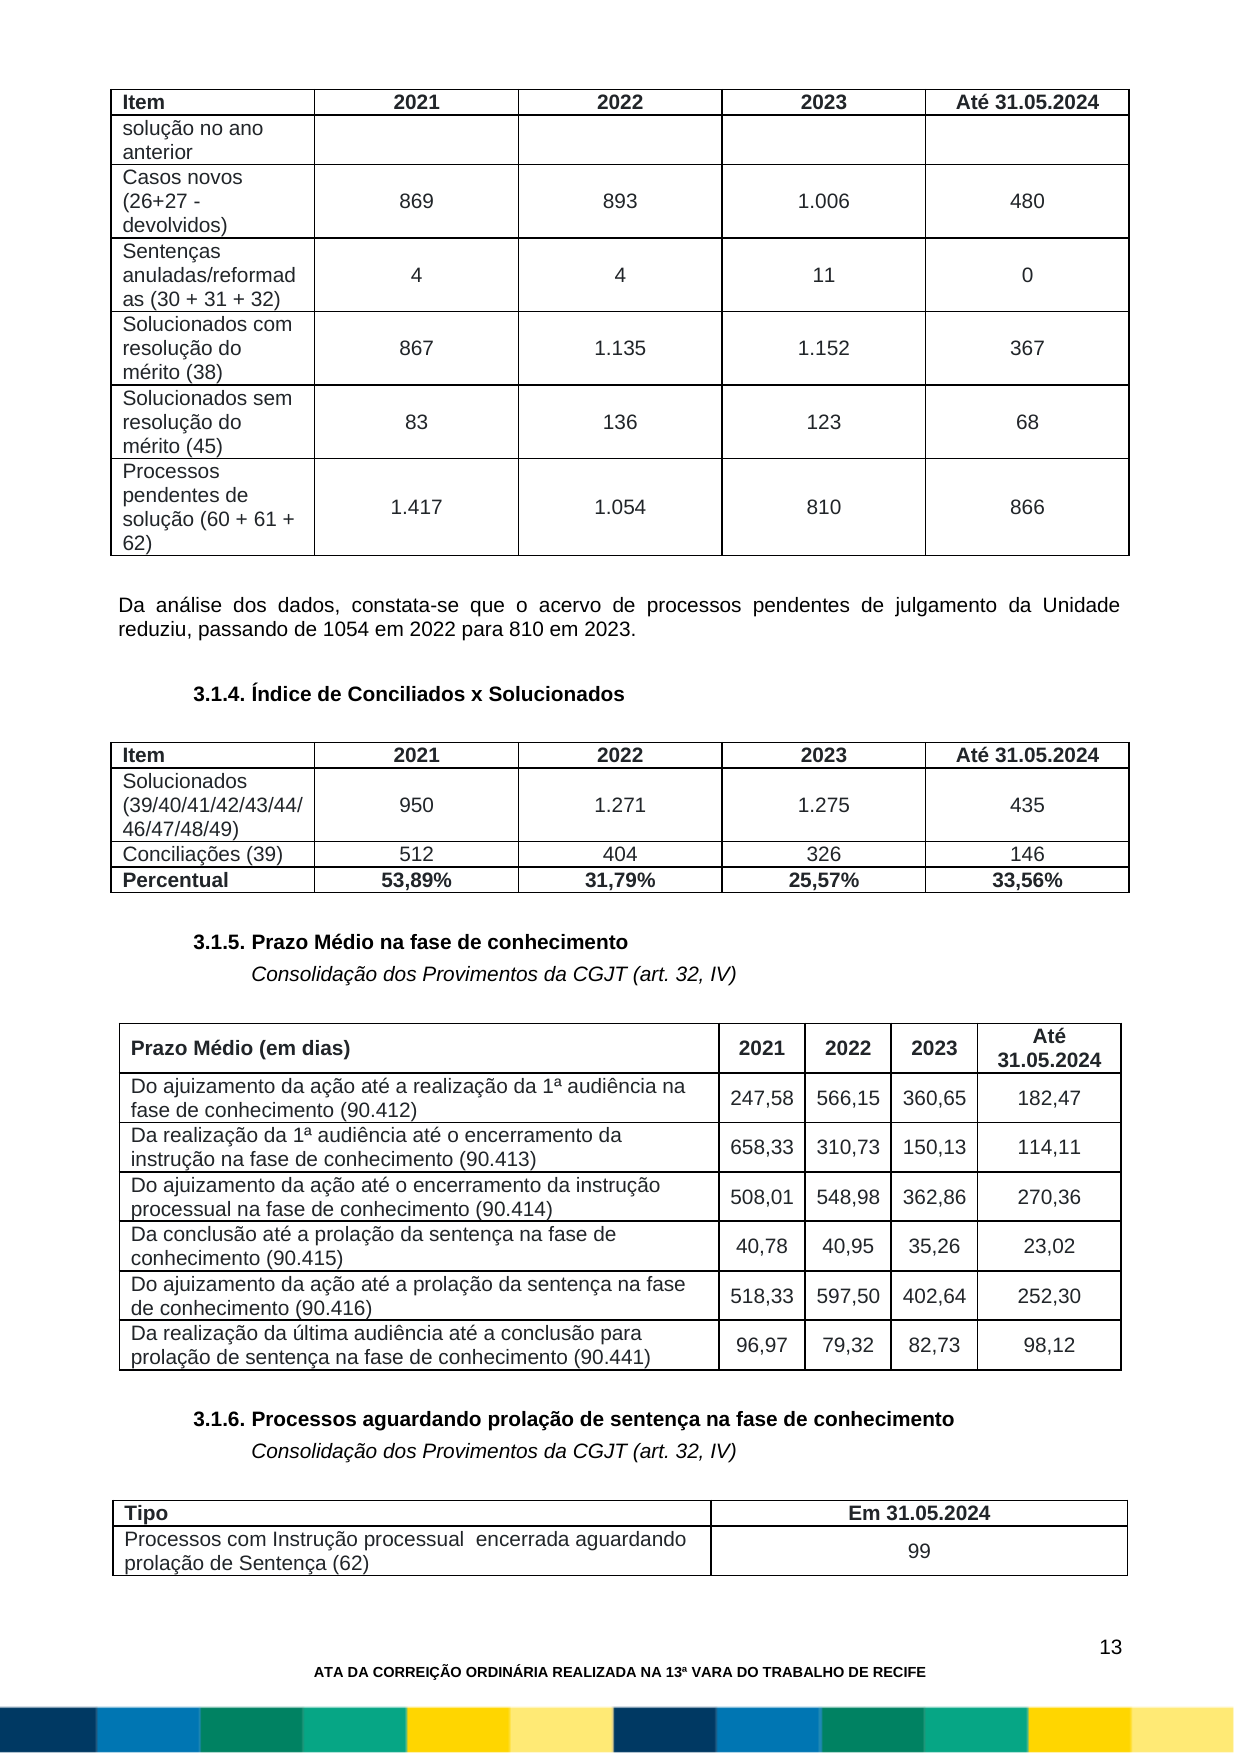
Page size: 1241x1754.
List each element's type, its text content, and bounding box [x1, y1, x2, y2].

table_cell 566,15 [806, 1074, 890, 1121]
table_header Tipo [114, 1501, 710, 1525]
table_cell 82,73 [892, 1321, 977, 1369]
table_cell 0 [926, 239, 1128, 311]
table_cell 512 [315, 842, 518, 866]
text Da análise dos dados, constata-se que o acervo de processos pendentes de julgamento da Unidade reduziu, passando de 1054 em 2022 para 810 em 2023. [118, 593, 1122, 641]
table_cell Processos com Instrução processual encerrada aguardando prolação de Sentença (62) [114, 1527, 710, 1574]
list Processos aguardando prolação de sentença na fase de conhecimento [193, 1407, 1122, 1431]
table_cell 1.135 [519, 312, 721, 384]
table_cell 83 [315, 386, 518, 457]
table_cell 146 [926, 842, 1128, 866]
table_header Item [112, 90, 314, 114]
table_cell 40,78 [720, 1222, 804, 1270]
table_cell 1.152 [723, 312, 925, 384]
table_cell Do ajuizamento da ação até a realização da 1ª audiência na fase de conhecimento (90.412) [120, 1074, 718, 1121]
table_cell [315, 116, 518, 164]
table_cell [519, 116, 721, 164]
table_cell 247,58 [720, 1074, 804, 1121]
table_cell Do ajuizamento da ação até o encerramento da instrução processual na fase de conhecimento (90.414) [120, 1173, 718, 1220]
table_cell 23,02 [978, 1222, 1120, 1270]
table_cell 597,50 [806, 1272, 890, 1319]
table_header Item [112, 743, 314, 767]
table_header 2021 [720, 1024, 804, 1072]
table_cell 548,98 [806, 1173, 890, 1220]
table_cell 182,47 [978, 1074, 1120, 1121]
table_cell 367 [926, 312, 1128, 384]
table_cell 68 [926, 386, 1128, 457]
table_header 2023 [723, 90, 925, 114]
table_cell 404 [519, 842, 721, 866]
table_cell 35,26 [892, 1222, 977, 1270]
table_cell 435 [926, 769, 1128, 841]
table_cell Percentual [112, 868, 314, 892]
table_cell 114,11 [978, 1123, 1120, 1171]
table_cell 810 [723, 459, 925, 555]
table_header Prazo Médio (em dias) [120, 1024, 718, 1072]
table_cell 136 [519, 386, 721, 457]
table_cell 518,33 [720, 1272, 804, 1319]
table_cell Solucionados com resolução do mérito (38) [112, 312, 314, 384]
table_cell 869 [315, 165, 518, 237]
table_cell 362,86 [892, 1173, 977, 1220]
table_cell 402,64 [892, 1272, 977, 1319]
table_cell 1.275 [723, 769, 925, 841]
table_cell Sentenças anuladas/reformadas (30 + 31 + 32) [112, 239, 314, 311]
list Índice de Conciliados x Solucionados [193, 681, 1122, 705]
table_cell 53,89% [315, 868, 518, 892]
table_cell 4 [315, 239, 518, 311]
table_cell 866 [926, 459, 1128, 555]
table_cell 893 [519, 165, 721, 237]
table_cell 252,30 [978, 1272, 1120, 1319]
table_cell Processos pendentes de solução (60 + 61 + 62) [112, 459, 314, 555]
table_header 2023 [723, 743, 925, 767]
table_cell 1.417 [315, 459, 518, 555]
table_cell 4 [519, 239, 721, 311]
text Consolidação dos Provimentos da CGJT (art. 32, IV) [118, 1439, 1122, 1463]
list Prazo Médio na fase de conhecimento [193, 930, 1122, 954]
table_cell 33,56% [926, 868, 1128, 892]
table_cell 98,12 [978, 1321, 1120, 1369]
table_cell 326 [723, 842, 925, 866]
table_cell solução no ano anterior [112, 116, 314, 164]
table_cell 25,57% [723, 868, 925, 892]
table_header 2021 [315, 90, 518, 114]
table_cell 96,97 [720, 1321, 804, 1369]
table_cell 480 [926, 165, 1128, 237]
table_cell 11 [723, 239, 925, 311]
table_cell 950 [315, 769, 518, 841]
table_cell 1.054 [519, 459, 721, 555]
table_cell Solucionados (39/40/41/42/43/44/46/47/48/49) [112, 769, 314, 841]
table_cell Casos novos (26+27 - devolvidos) [112, 165, 314, 237]
table_cell Da conclusão até a prolação da sentença na fase de conhecimento (90.415) [120, 1222, 718, 1270]
table_cell [926, 116, 1128, 164]
table_cell 99 [712, 1527, 1127, 1574]
table_cell [723, 116, 925, 164]
table_cell 40,95 [806, 1222, 890, 1270]
table_cell 867 [315, 312, 518, 384]
table_cell 310,73 [806, 1123, 890, 1171]
table_cell 508,01 [720, 1173, 804, 1220]
table_cell Da realização da última audiência até a conclusão para prolação de sentença na fase de conhecimento (90.441) [120, 1321, 718, 1369]
table_cell 31,79% [519, 868, 721, 892]
table_header 2022 [519, 90, 721, 114]
table_header Até 31.05.2024 [978, 1024, 1120, 1072]
table_header 2023 [892, 1024, 977, 1072]
table_cell Conciliações (39) [112, 842, 314, 866]
table_header 2021 [315, 743, 518, 767]
table_header Até 31.05.2024 [926, 743, 1128, 767]
table_header Até 31.05.2024 [926, 90, 1128, 114]
table_cell 1.271 [519, 769, 721, 841]
table_cell 360,65 [892, 1074, 977, 1121]
table_cell 1.006 [723, 165, 925, 237]
table_cell Da realização da 1ª audiência até o encerramento da instrução na fase de conhecimento (90.413) [120, 1123, 718, 1171]
table_cell 270,36 [978, 1173, 1120, 1220]
table_cell Do ajuizamento da ação até a prolação da sentença na fase de conhecimento (90.416) [120, 1272, 718, 1319]
table_cell 79,32 [806, 1321, 890, 1369]
table_header 2022 [806, 1024, 890, 1072]
table_cell Solucionados sem resolução do mérito (45) [112, 386, 314, 457]
text Consolidação dos Provimentos da CGJT (art. 32, IV) [118, 962, 1122, 986]
table_cell 123 [723, 386, 925, 457]
table_cell 150,13 [892, 1123, 977, 1171]
table_cell 658,33 [720, 1123, 804, 1171]
table_header 2022 [519, 743, 721, 767]
table_header Em 31.05.2024 [712, 1501, 1127, 1525]
